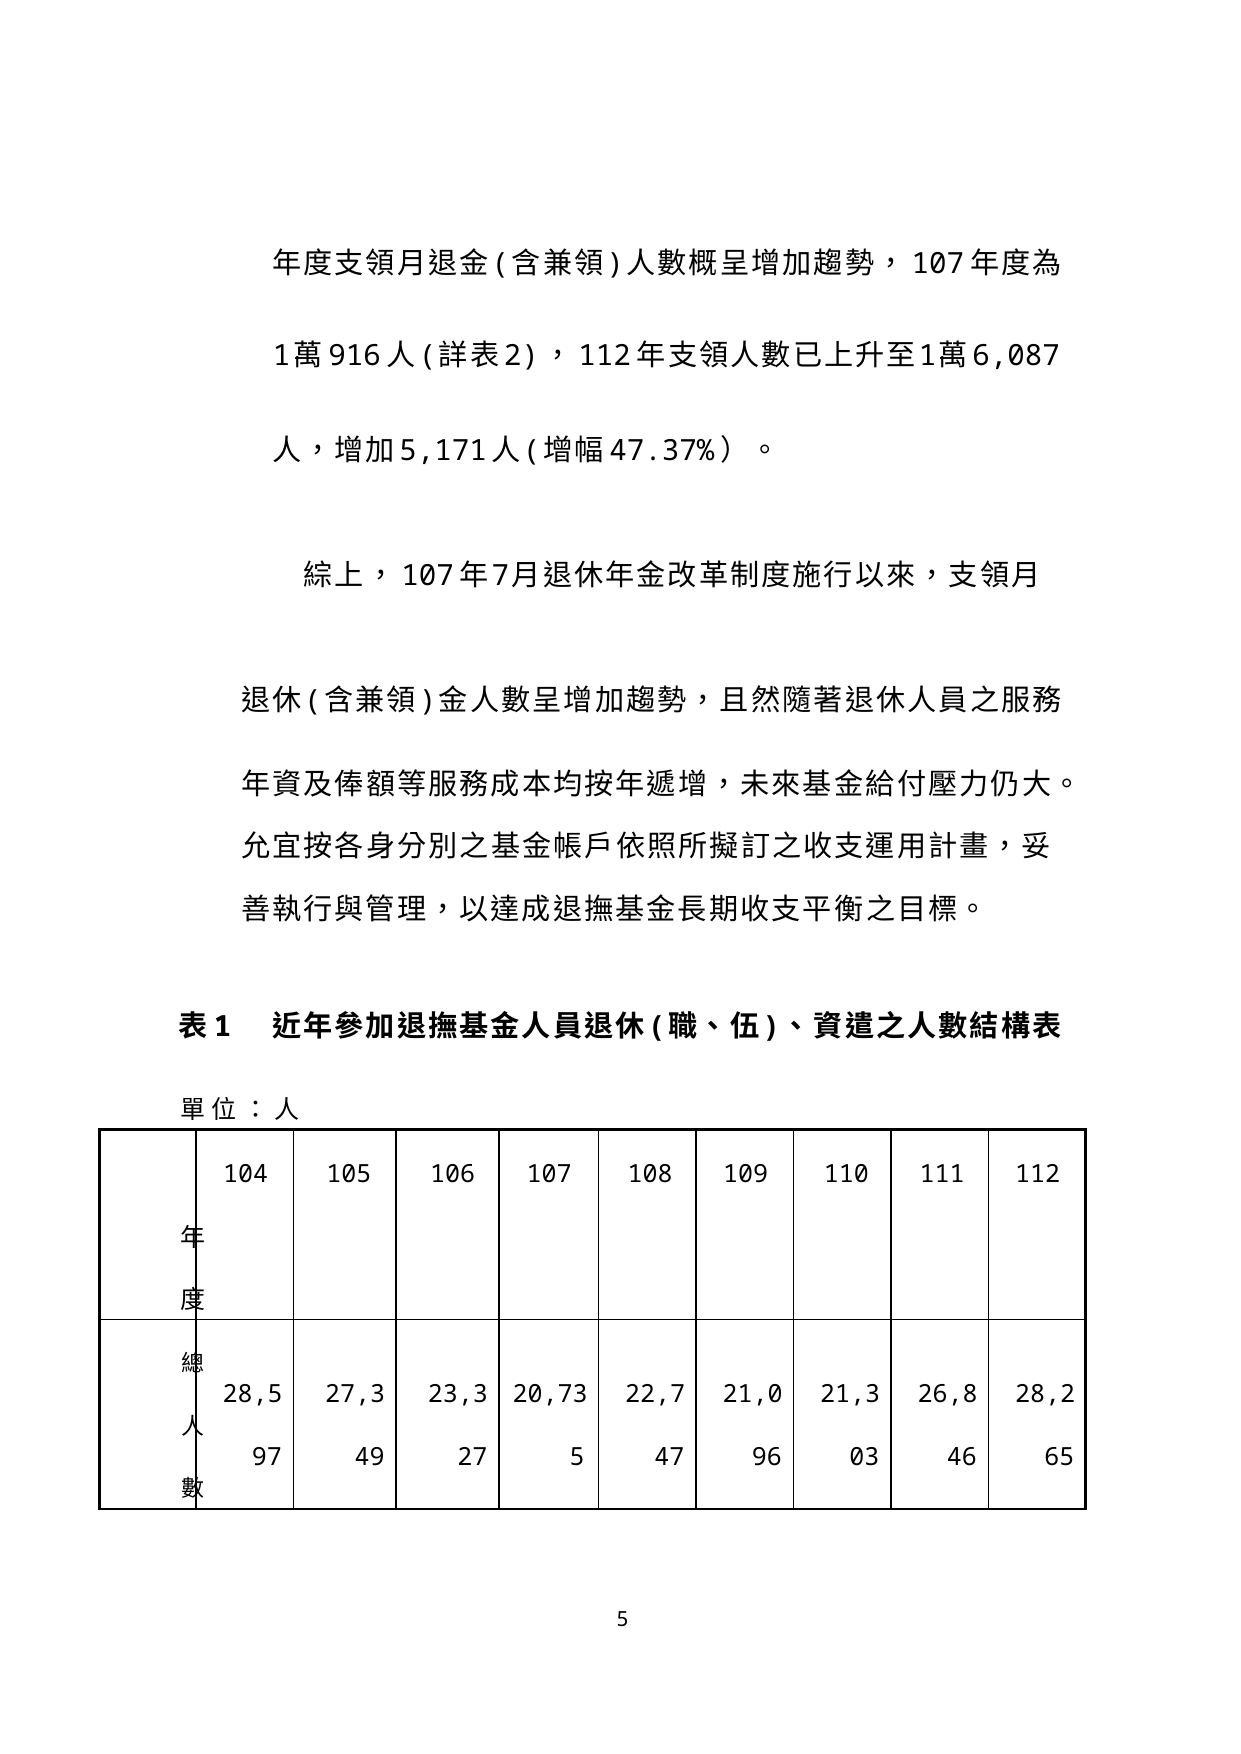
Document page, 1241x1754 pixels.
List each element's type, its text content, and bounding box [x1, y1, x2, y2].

text 綜上，107年7月退休年金改革制度施行以來，支領月退休(含兼領)金人數呈增加趨勢，且然隨著退休人員之服務年資及俸額等服務成本均按年遞增，未來基金給付壓力仍大。允宜按各身分別之基金帳戶依照所擬訂之收支運用計畫，妥善執行與管理，以達成退撫基金長期收支平衡之目標。 [236, 490, 1063, 927]
table_cell 27,349 [294, 1320, 395, 1508]
table_cell 21,096 [697, 1320, 793, 1508]
table_header 109 [697, 1131, 793, 1319]
table_header 108 [599, 1131, 695, 1319]
table_header 111 [892, 1131, 988, 1319]
table_cell 21,303 [794, 1320, 890, 1508]
table_cell 28,597 [197, 1320, 293, 1508]
table_cell 28,265 [989, 1320, 1084, 1508]
table_header 105 [294, 1131, 395, 1319]
table_cell 23,327 [397, 1320, 498, 1508]
table_cell 26,846 [892, 1320, 988, 1508]
text 就近年支領退休金人數變化情形，據基金管理局指出，因軍職人員服役滿 3 年即可支領退伍金，相較公教其他身分別人員可支領一次退休金之條件寬鬆，故軍職人員支領退伍金人數均高於另二類人員。次就支領月退休金（含兼領）之人數比較，則概以公務人員最多，教育人員居次；據統計，參加退撫基金每年支領月退休金（含兼領）人數由104年度之2萬1,546人，降至107年度之1萬916人。隨著107年7月退休年金改革制度施行以來，107至112年度支領月退金(含兼領)人數概呈增加趨勢，107年度為1萬916人(詳表2)，112年支領人數已上升至1萬6,087人，增加5,171人(增幅47.37%）。 [266, 177, 1063, 490]
text 表1 近年參加退撫基金人員退休(職、伍)、資遣之人數結構表 單位：人 [89, 941, 1063, 1128]
table_cell 20,735 [500, 1320, 598, 1508]
table_header 110 [794, 1131, 890, 1319]
table_cell 總人數 [101, 1320, 195, 1508]
table_header 104 [197, 1131, 293, 1319]
table_header 年度 [101, 1131, 195, 1319]
table_header 112 [989, 1131, 1084, 1319]
table_cell 22,747 [599, 1320, 695, 1508]
table_header 106 [397, 1131, 498, 1319]
table_header 107 [500, 1131, 598, 1319]
